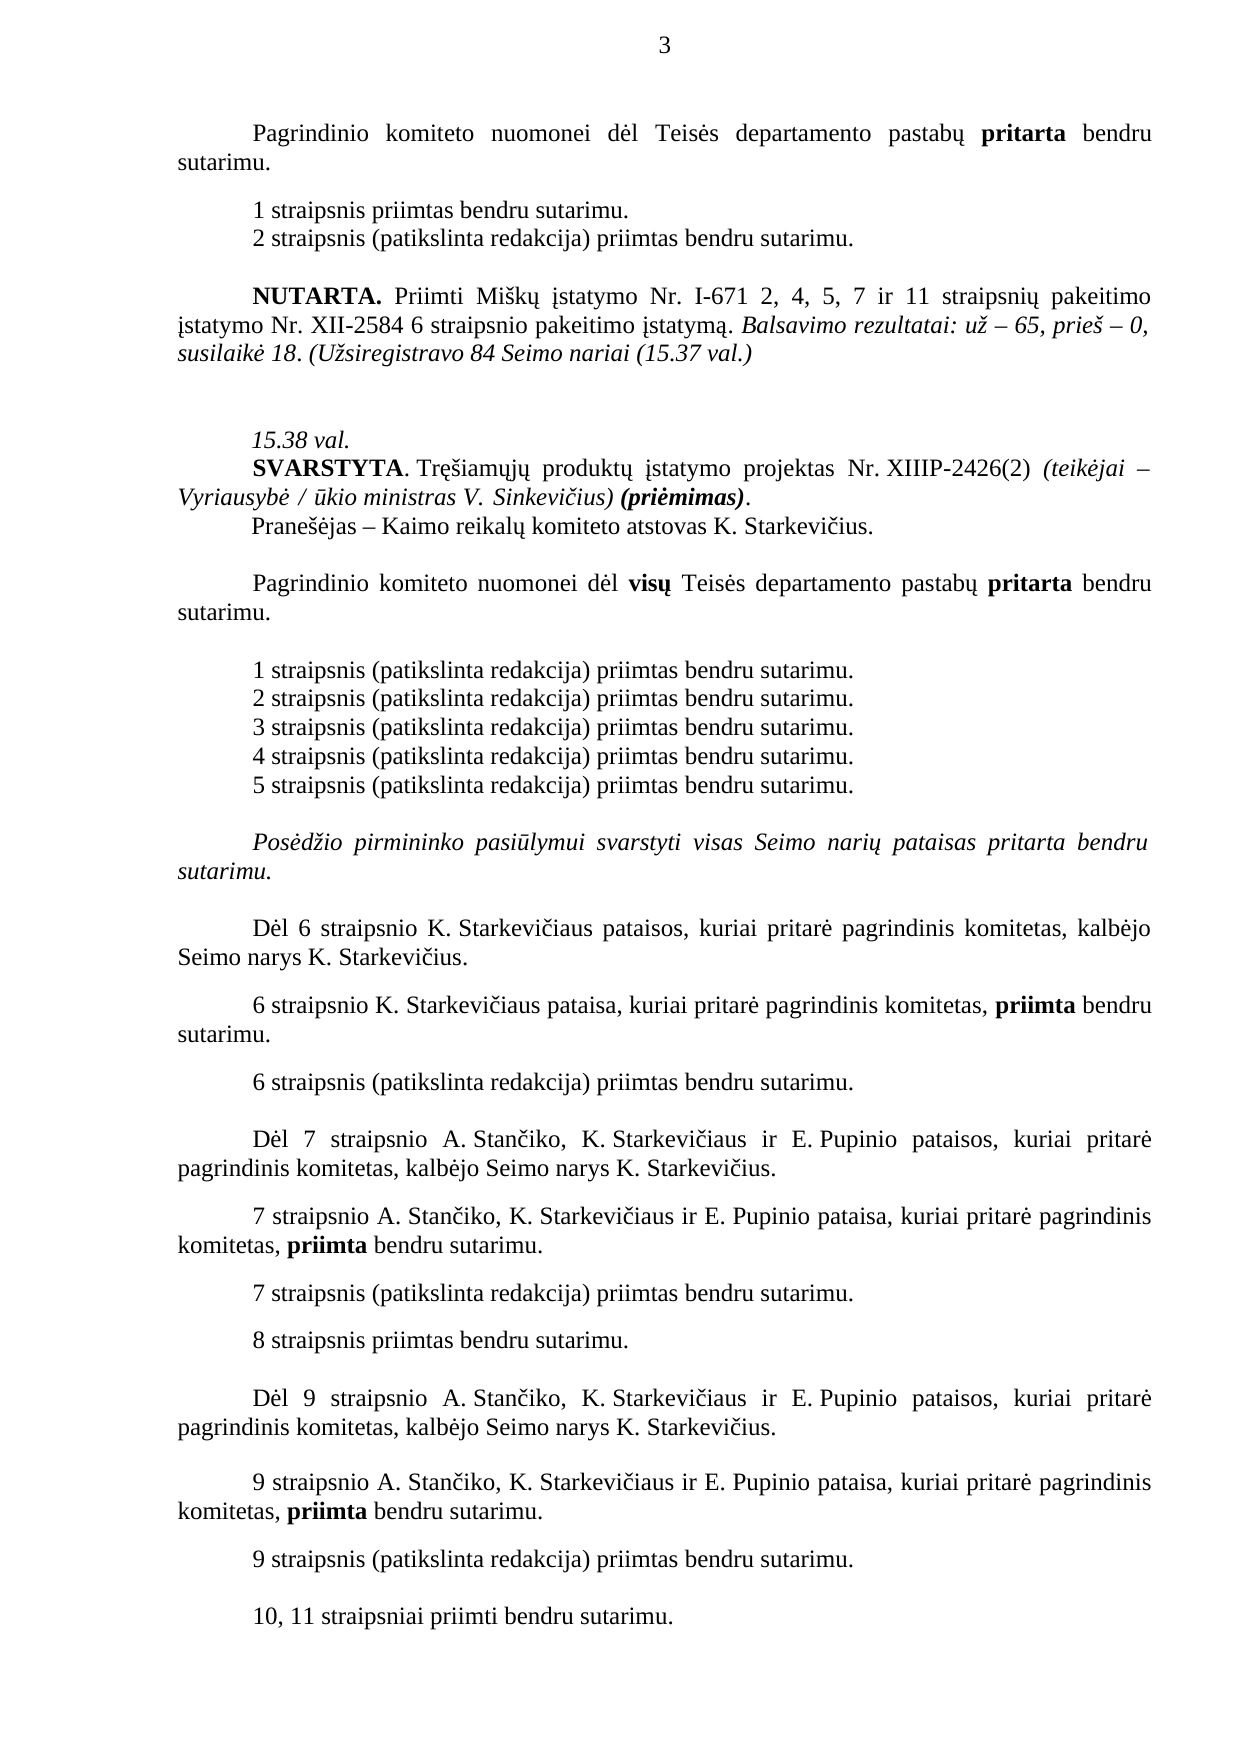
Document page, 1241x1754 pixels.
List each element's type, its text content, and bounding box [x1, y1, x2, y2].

text 6 straipsnio K. Starkevičiaus pataisa, kuriai pritarė pagrindinis komitetas, priimta bendru sutarimu. [177, 990, 1152, 1048]
text 9 straipsnis (patikslinta redakcija) priimtas bendru sutarimu. [177, 1544, 1152, 1572]
text Dėl 7 straipsnio A. Stančiko, K. Starkevičiaus ir E. Pupinio pataisos, kuriai pritarė pagrindinis komitetas, kalbėjo Seimo narys K. Starkevičius. [177, 1124, 1152, 1182]
text 2 straipsnis (patikslinta redakcija) priimtas bendru sutarimu. [177, 683, 1152, 712]
text Pranešėjas – Kaimo reikalų komiteto atstovas K. Starkevičius. [177, 511, 1152, 540]
text Pagrindinio komiteto nuomonei dėl Teisės departamento pastabų pritarta bendru sutarimu. [177, 118, 1152, 176]
text 15.38 val. [177, 425, 1152, 453]
text Posėdžio pirmininko pasiūlymui svarstyti visas Seimo narių pataisas pritarta bendru sutarimu. [177, 827, 1152, 885]
text SVARSTYTA. Tręšiamųjų produktų įstatymo projektas Nr. XIIIP-2426(2) (teikėjai – Vyriausybė / ūkio ministras V. Sinkevičius) (priėmimas). [177, 453, 1152, 511]
text 10, 11 straipsniai priimti bendru sutarimu. [177, 1601, 1152, 1630]
text Pagrindinio komiteto nuomonei dėl visų Teisės departamento pastabų pritarta bendru sutarimu. [177, 568, 1152, 626]
text 5 straipsnis (patikslinta redakcija) priimtas bendru sutarimu. [177, 770, 1152, 798]
text 3 straipsnis (patikslinta redakcija) priimtas bendru sutarimu. [177, 712, 1152, 741]
text 4 straipsnis (patikslinta redakcija) priimtas bendru sutarimu. [177, 741, 1152, 770]
text 8 straipsnis priimtas bendru sutarimu. [177, 1326, 1152, 1354]
text 6 straipsnis (patikslinta redakcija) priimtas bendru sutarimu. [177, 1067, 1152, 1096]
text Dėl 6 straipsnio K. Starkevičiaus pataisos, kuriai pritarė pagrindinis komitetas, kalbėjo Seimo narys K. Starkevičius. [177, 913, 1152, 971]
text 2 straipsnis (patikslinta redakcija) priimtas bendru sutarimu. [177, 223, 1152, 252]
text 7 straipsnis (patikslinta redakcija) priimtas bendru sutarimu. [177, 1278, 1152, 1306]
text 7 straipsnio A. Stančiko, K. Starkevičiaus ir E. Pupinio pataisa, kuriai pritarė pagrindinis komitetas, priimta bendru sutarimu. [177, 1201, 1152, 1258]
text Dėl 9 straipsnio A. Stančiko, K. Starkevičiaus ir E. Pupinio pataisos, kuriai pritarė pagrindinis komitetas, kalbėjo Seimo narys K. Starkevičius. [177, 1383, 1152, 1441]
text 1 straipsnis priimtas bendru sutarimu. [177, 195, 1152, 223]
text NUTARTA. Priimti Miškų įstatymo Nr. I-671 2, 4, 5, 7 ir 11 straipsnių pakeitimo įstatymo Nr. XII-2584 6 straipsnio pakeitimo įstatymą. Balsavimo rezultatai: už – 65, prieš – 0, susilaikė 18. (Užsiregistravo 84 Seimo nariai (15.37 val.) [177, 281, 1152, 367]
text 1 straipsnis (patikslinta redakcija) priimtas bendru sutarimu. [177, 655, 1152, 683]
text 9 straipsnio A. Stančiko, K. Starkevičiaus ir E. Pupinio pataisa, kuriai pritarė pagrindinis komitetas, priimta bendru sutarimu. [177, 1467, 1152, 1524]
